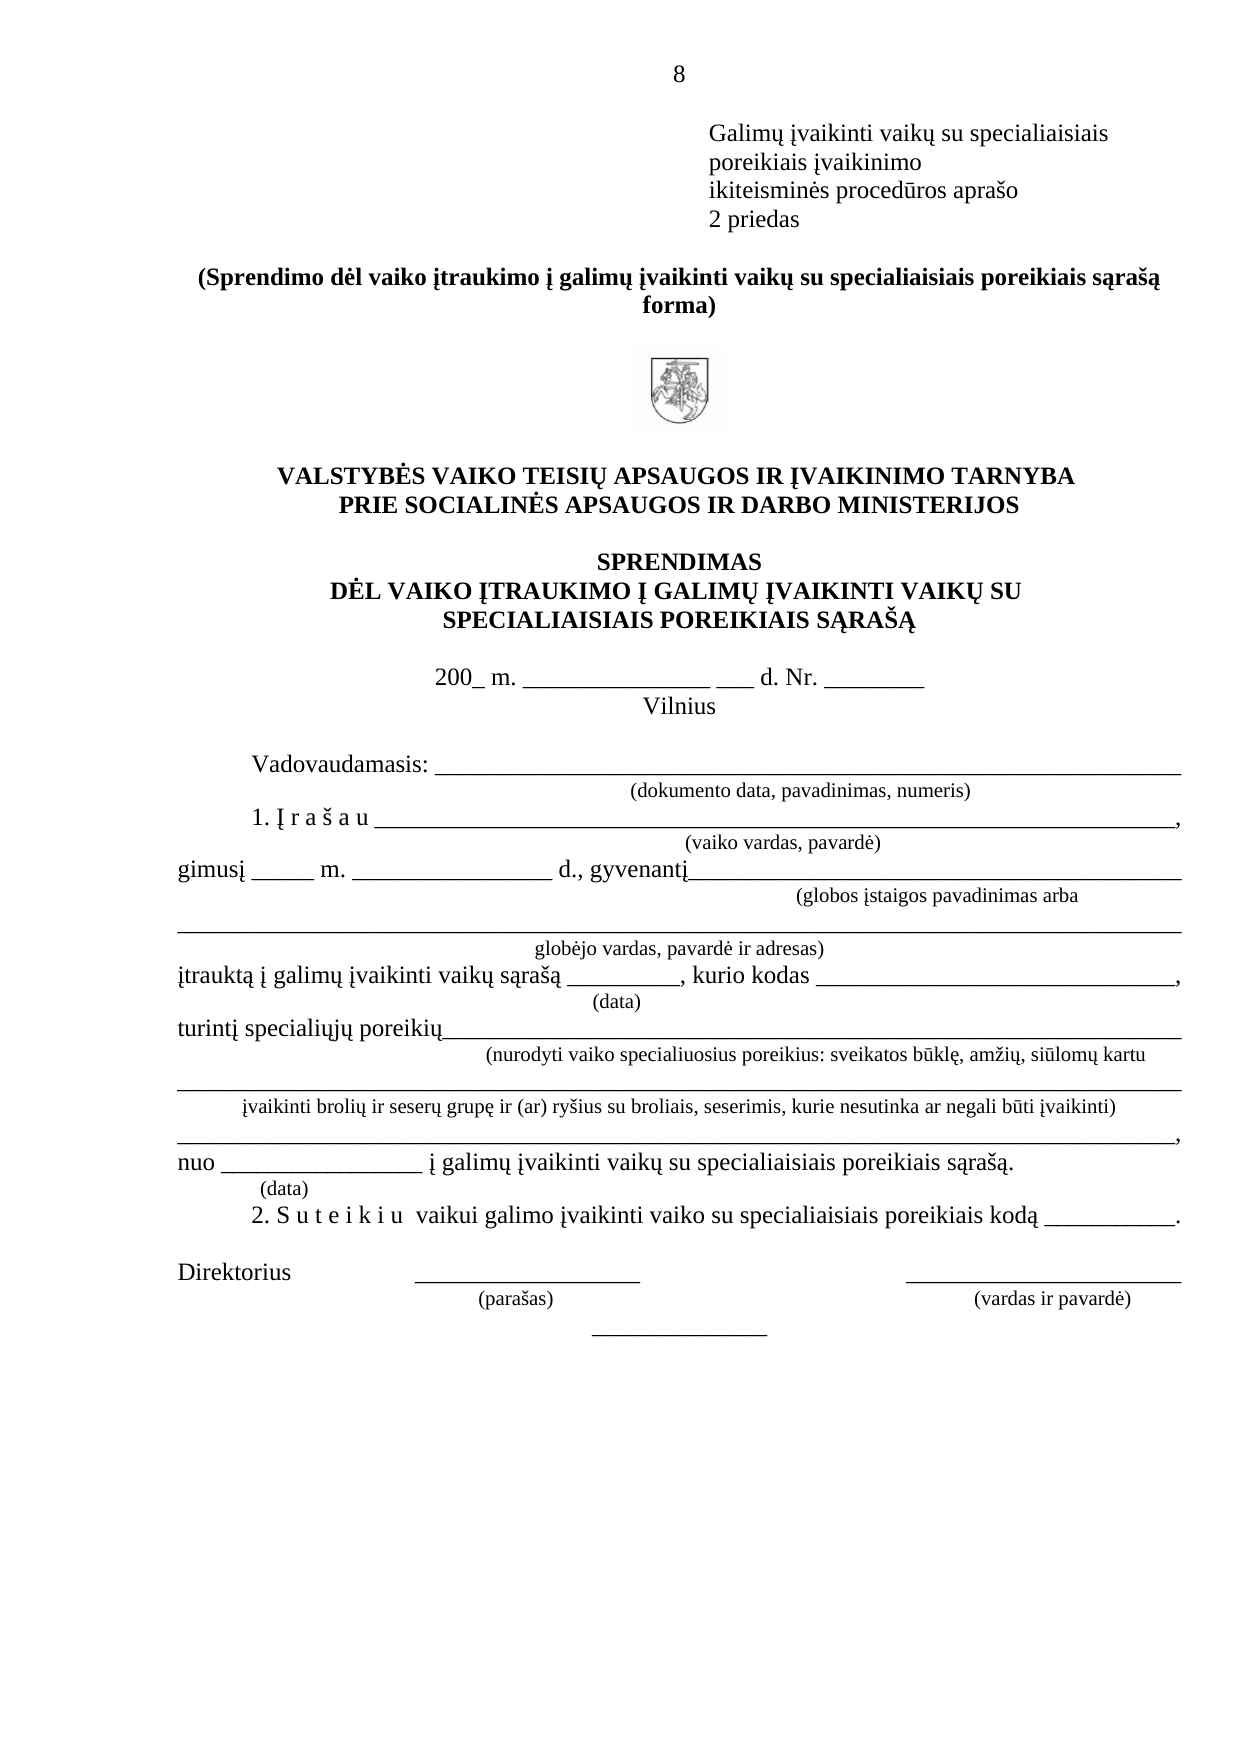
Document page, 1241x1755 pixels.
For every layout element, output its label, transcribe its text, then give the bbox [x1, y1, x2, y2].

text Vilnius [177, 691, 1181, 720]
text Galimų įvaikinti vaikų su specialiaisiais poreikiais įvaikinimo [709, 118, 1181, 176]
text gimusį _____ m. ________________ d., gyvenantį [177, 854, 1181, 883]
text (dokumento data, pavadinimas, numeris) [177, 777, 1181, 802]
text PRIE SOCIALINĖS APSAUGOS IR DARBO MINISTERIJOS [177, 490, 1181, 519]
text ______________ [177, 1310, 1181, 1339]
text 200_ m. _______________ ___ d. Nr. ________ [177, 662, 1181, 691]
text Vadovaudamasis: [177, 749, 1181, 777]
text Direktorius __________________ ______________________ [177, 1257, 1181, 1286]
text įvaikinti brolių ir seserų grupę ir (ar) ryšius su broliais, seserimis, kurie nesutinka ar negali būti įvaikinti) [177, 1094, 1181, 1118]
text SPRENDIMAS [177, 547, 1181, 576]
text SPECIALIAISIAIS POREIKIAIS SĄRAŠĄ [177, 605, 1181, 634]
text (nurodyti vaiko specialiuosius poreikius: sveikatos būklę, amžių, siūlomų kartu [177, 1042, 1181, 1066]
text VALSTYBĖS VAIKO TEISIŲ APSAUGOS IR ĮVAIKINIMO TARNYBA [177, 461, 1181, 490]
text , [177, 1118, 1181, 1147]
text _ [177, 907, 1181, 932]
text nuo į galimų įvaikinti vaikų su specialiaisiais poreikiais sąrašą. [177, 1147, 1181, 1176]
text DĖL VAIKO ĮTRAUKIMO Į GALIMŲ ĮVAIKINTI VAIKŲ SU [177, 576, 1181, 605]
text 2 priedas [177, 204, 1181, 233]
text ikiteisminės procedūros aprašo [177, 176, 1181, 204]
text (vaiko vardas, pavardė) [177, 830, 1181, 854]
text 2. Suteikiu vaikui galimo įvaikinti vaiko su specialiaisiais poreikiais kodą . [177, 1200, 1181, 1229]
text (data) [177, 989, 1181, 1013]
text globėjo vardas, pavardė ir adresas) [177, 936, 1181, 960]
text 1. Įrašau , [177, 802, 1181, 830]
text (Sprendimo dėl vaiko įtraukimo į galimų įvaikinti vaikų su specialiaisiais poreikiais sąrašą forma) [177, 262, 1181, 319]
text (parašas) (vardas ir pavardė) [177, 1286, 1181, 1310]
text turintį specialiųjų poreikių [177, 1013, 1181, 1042]
text (data) [177, 1176, 1181, 1200]
text įtrauktą į galimų įvaikinti vaikų sąrašą _________, kurio kodas , [177, 960, 1181, 989]
text (globos įstaigos pavadinimas arba [177, 883, 1181, 907]
